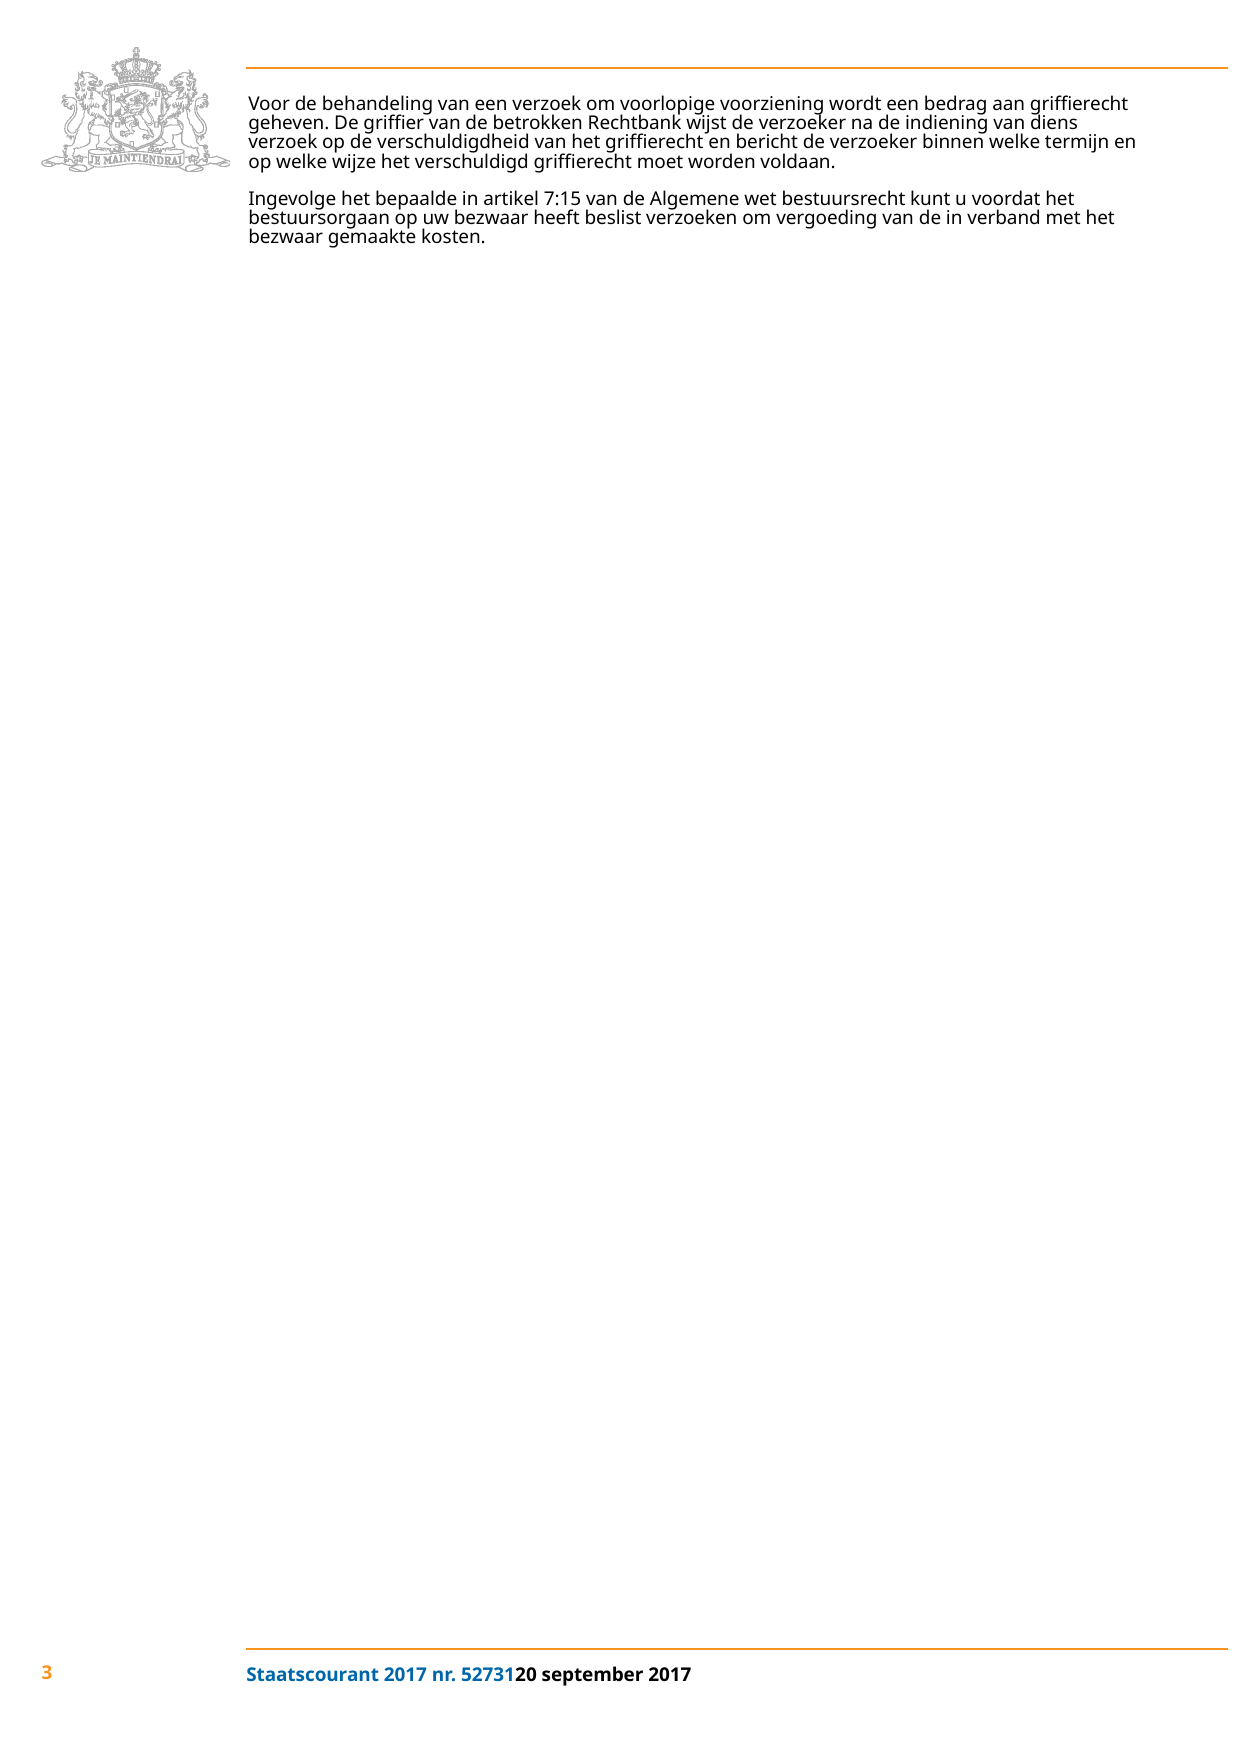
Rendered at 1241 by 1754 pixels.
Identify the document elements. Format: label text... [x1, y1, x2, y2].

text Voor de behandeling van een verzoek om voorlopige voorziening wordt een bedrag aan griffierecht geheven. De griffier van de betrokken Rechtbank wijst de verzoeker na de indiening van diens verzoek op de verschuldigdheid van het griffierecht en bericht de verzoeker binnen welke termijn en op welke wijze het verschuldigd griffierecht moet worden voldaan. [248, 95, 1152, 172]
text Ingevolge het bepaalde in artikel 7:15 van de Algemene wet bestuursrecht kunt u voordat het bestuursorgaan op uw bezwaar heeft beslist verzoeken om vergoeding van de in verband met het bezwaar gemaakte kosten. [248, 189, 1152, 247]
picture [41, 47, 231, 172]
